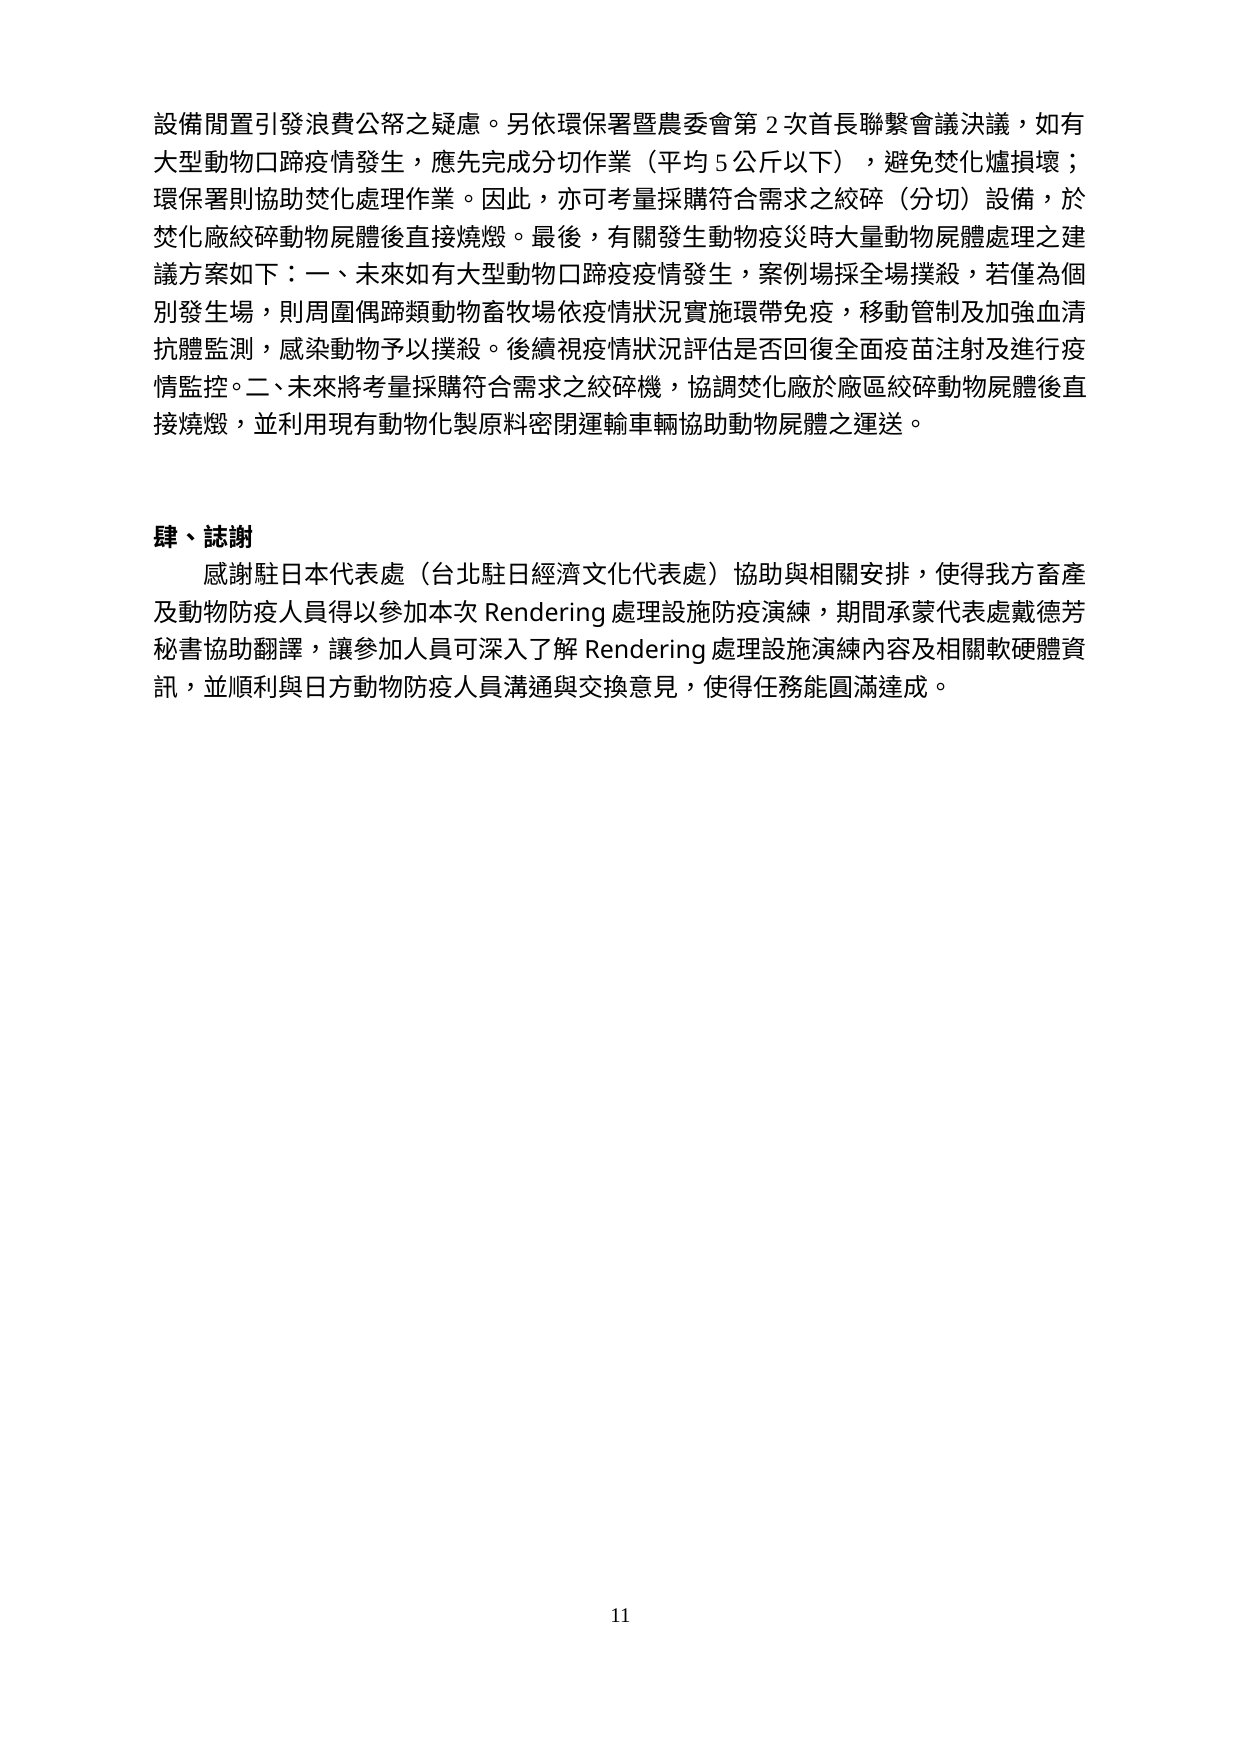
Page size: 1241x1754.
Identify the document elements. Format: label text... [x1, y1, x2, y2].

text 感謝駐日本代表處（台北駐日經濟文化代表處）協助與相關安排，使得我方畜產及動物防疫人員得以參加本次Rendering處理設施防疫演練，期間承蒙代表處戴德芳秘書協助翻譯，讓參加人員可深入了解Rendering處理設施演練內容及相關軟硬體資訊，並順利與日方動物防疫人員溝通與交換意見，使得任務能圓滿達成。 [153, 554, 1087, 704]
text 肆、誌謝 [153, 516, 1087, 554]
text 設備閒置引發浪費公帑之疑慮。另依環保署暨農委會第2次首長聯繫會議決議，如有大型動物口蹄疫情發生，應先完成分切作業（平均5公斤以下），避免焚化爐損壞；環保署則協助焚化處理作業。因此，亦可考量採購符合需求之絞碎（分切）設備，於焚化廠絞碎動物屍體後直接燒燬。最後，有關發生動物疫災時大量動物屍體處理之建議方案如下：一、未來如有大型動物口蹄疫疫情發生，案例場採全場撲殺，若僅為個別發生場，則周圍偶蹄類動物畜牧場依疫情狀況實施環帶免疫，移動管制及加強血清抗體監測，感染動物予以撲殺。後續視疫情狀況評估是否回復全面疫苗注射及進行疫情監控。二、未來將考量採購符合需求之絞碎機，協調焚化廠於廠區絞碎動物屍體後直接燒燬，並利用現有動物化製原料密閉運輸車輛協助動物屍體之運送。 [153, 104, 1087, 441]
